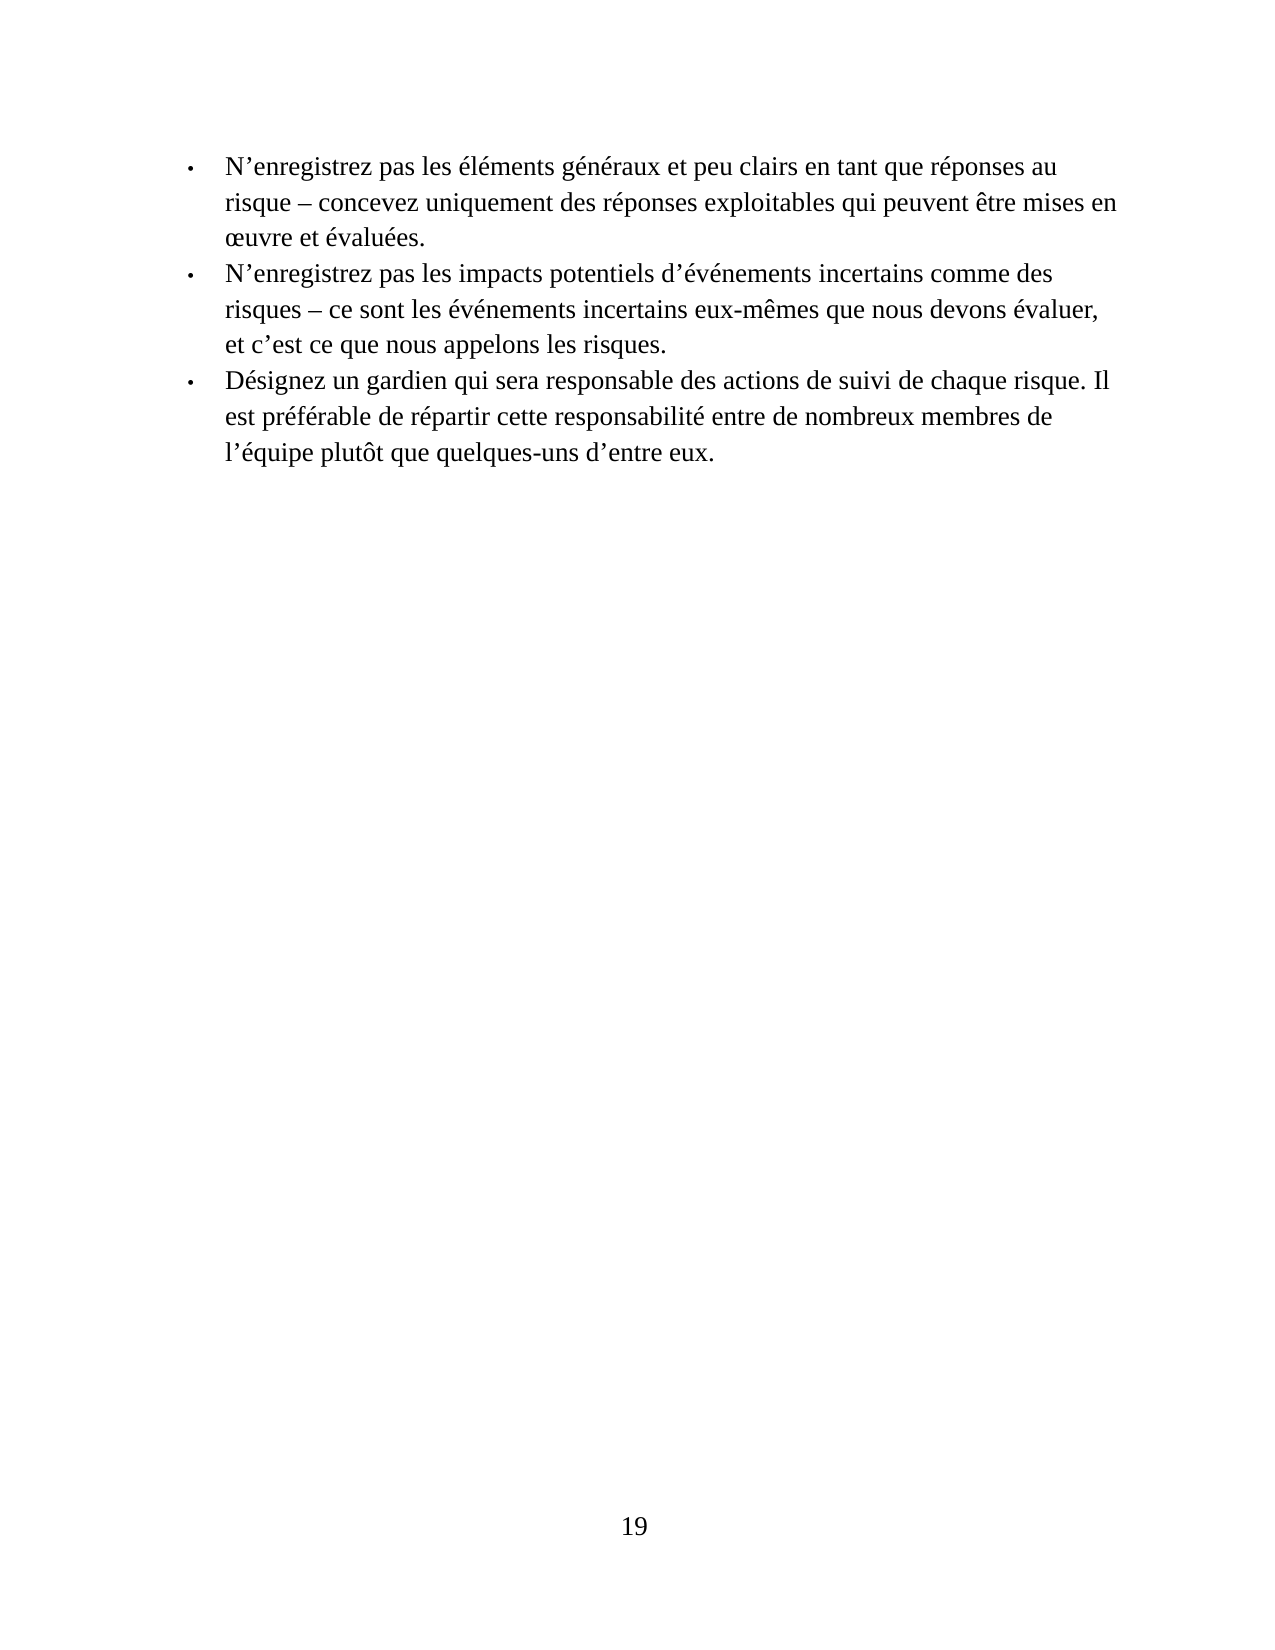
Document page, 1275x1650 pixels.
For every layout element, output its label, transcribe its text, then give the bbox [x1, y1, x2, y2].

list Désignez un gardien qui sera responsable des actions de suivi de chaque risque. Il est préférable de répartir cette responsabilité entre de nombreux membres de l’équipe plutôt que quelques-uns d’entre eux. [187, 364, 1125, 467]
list N’enregistrez pas les impacts potentiels d’événements incertains comme des risques – ce sont les événements incertains eux-mêmes que nous devons évaluer, et c’est ce que nous appelons les risques. [187, 257, 1125, 360]
list N’enregistrez pas les éléments généraux et peu clairs en tant que réponses au risque – concevez uniquement des réponses exploitables qui peuvent être mises en œuvre et évaluées. [187, 150, 1125, 253]
